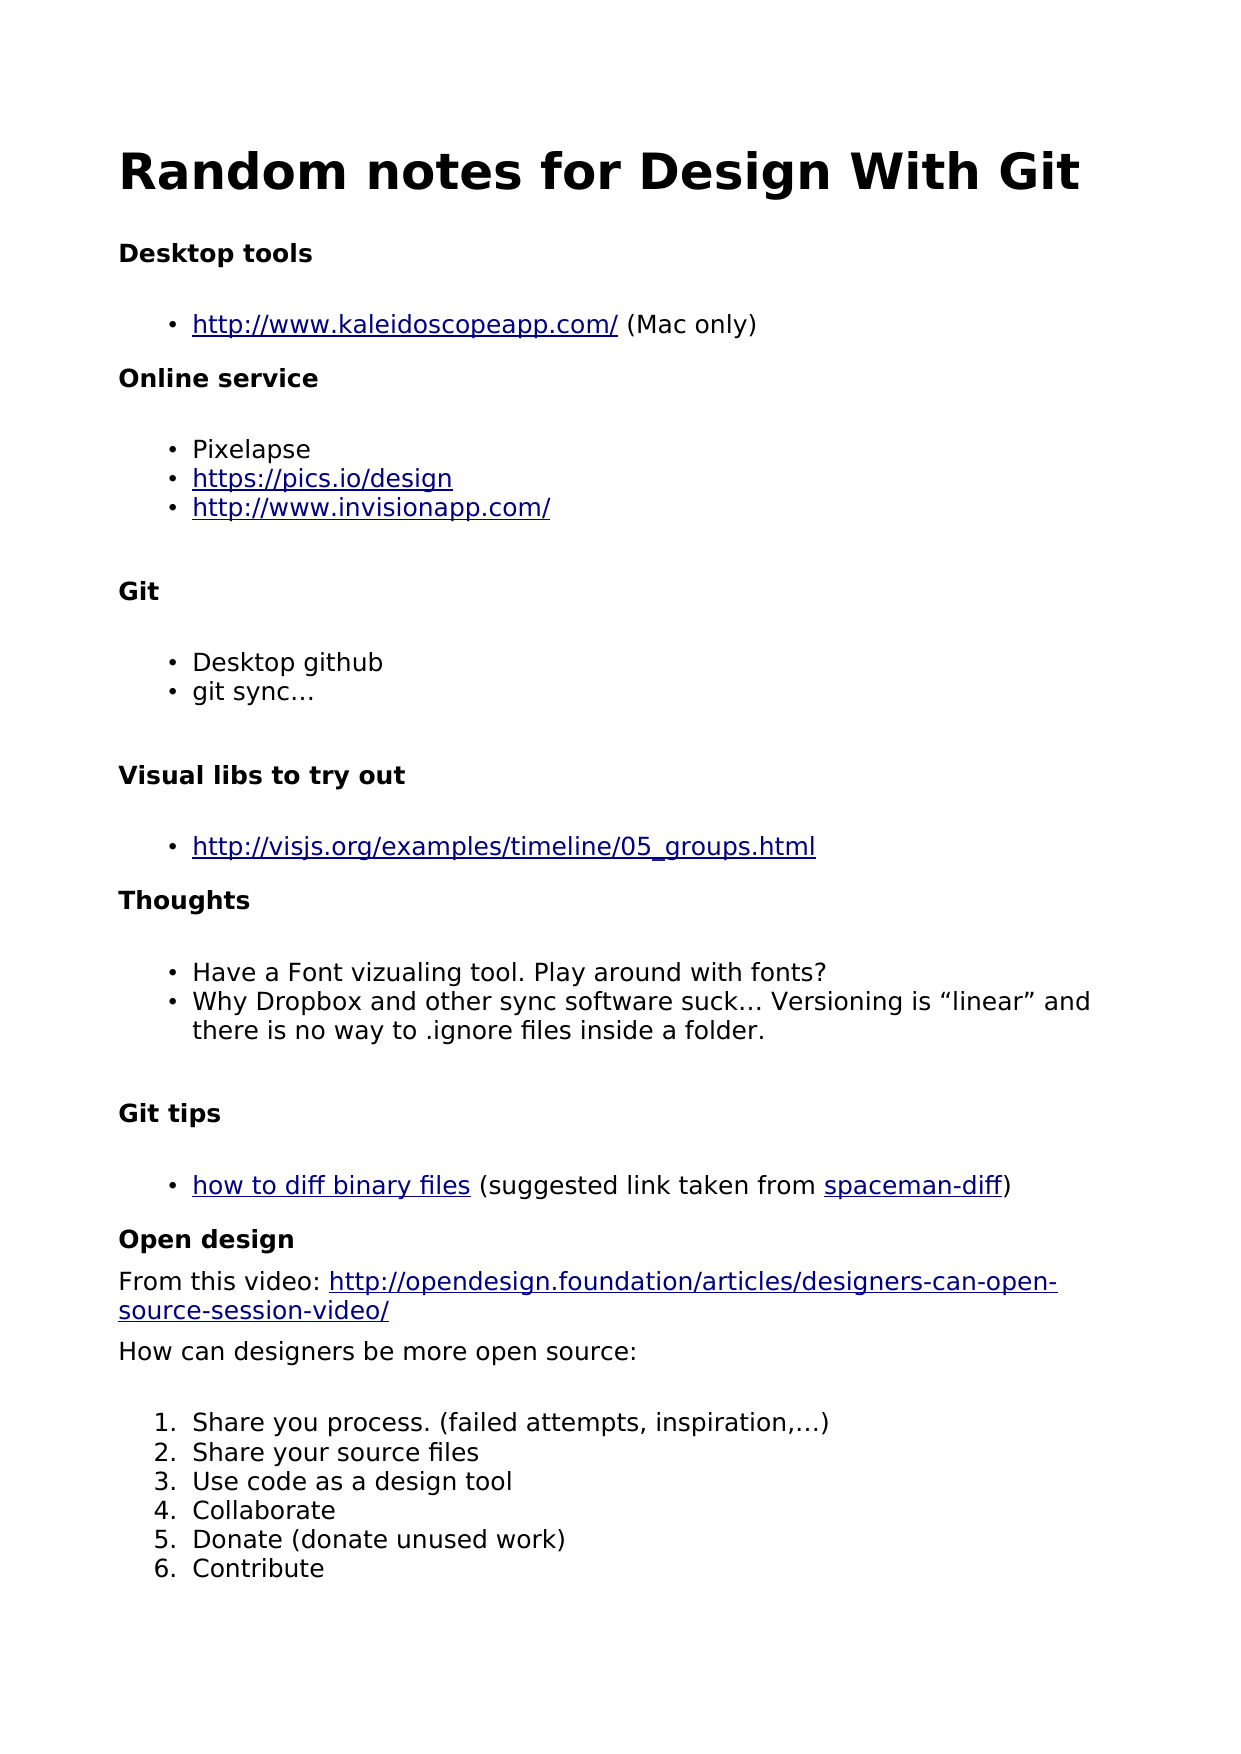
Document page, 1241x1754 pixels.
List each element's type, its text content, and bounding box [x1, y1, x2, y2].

list Share you process. (failed attempts, inspiration,…) [177, 1409, 1122, 1438]
text How can designers be more open source: [118, 1337, 1122, 1367]
subtitle Random notes for Design With Git [118, 143, 1122, 201]
list http://www.invisionapp.com/ [177, 494, 1122, 523]
text From this video: http://opendesign.foundation/articles/designers-can-open-source-session-video/ [118, 1267, 1122, 1325]
list how to diff binary files (suggested link taken from spaceman-diff) [177, 1171, 1122, 1200]
list Donate (donate unused work) [177, 1525, 1122, 1554]
list Use code as a design tool [177, 1467, 1122, 1496]
list Share your source files [177, 1438, 1122, 1467]
list http://visjs.org/examples/timeline/05_groups.html [177, 832, 1122, 862]
list https://pics.io/design [177, 464, 1122, 494]
list Pixelapse [177, 435, 1122, 464]
subtitle Git [118, 577, 1122, 606]
subtitle Open design [118, 1225, 1122, 1254]
subtitle Git tips [118, 1100, 1122, 1129]
subtitle Online service [118, 364, 1122, 393]
list Desktop github [177, 648, 1122, 678]
list Why Dropbox and other sync software suck… Versioning is “linear” and there is no way to .ignore files inside a folder. [177, 987, 1122, 1045]
list Have a Font vizualing tool. Play around with fonts? [177, 958, 1122, 987]
list Collaborate [177, 1496, 1122, 1525]
subtitle Visual libs to try out [118, 761, 1122, 790]
list Contribute [177, 1554, 1122, 1584]
list git sync… [177, 678, 1122, 707]
list http://www.kaleidoscopeapp.com/ (Mac only) [177, 310, 1122, 339]
subtitle Desktop tools [118, 239, 1122, 268]
subtitle Thoughts [118, 887, 1122, 916]
